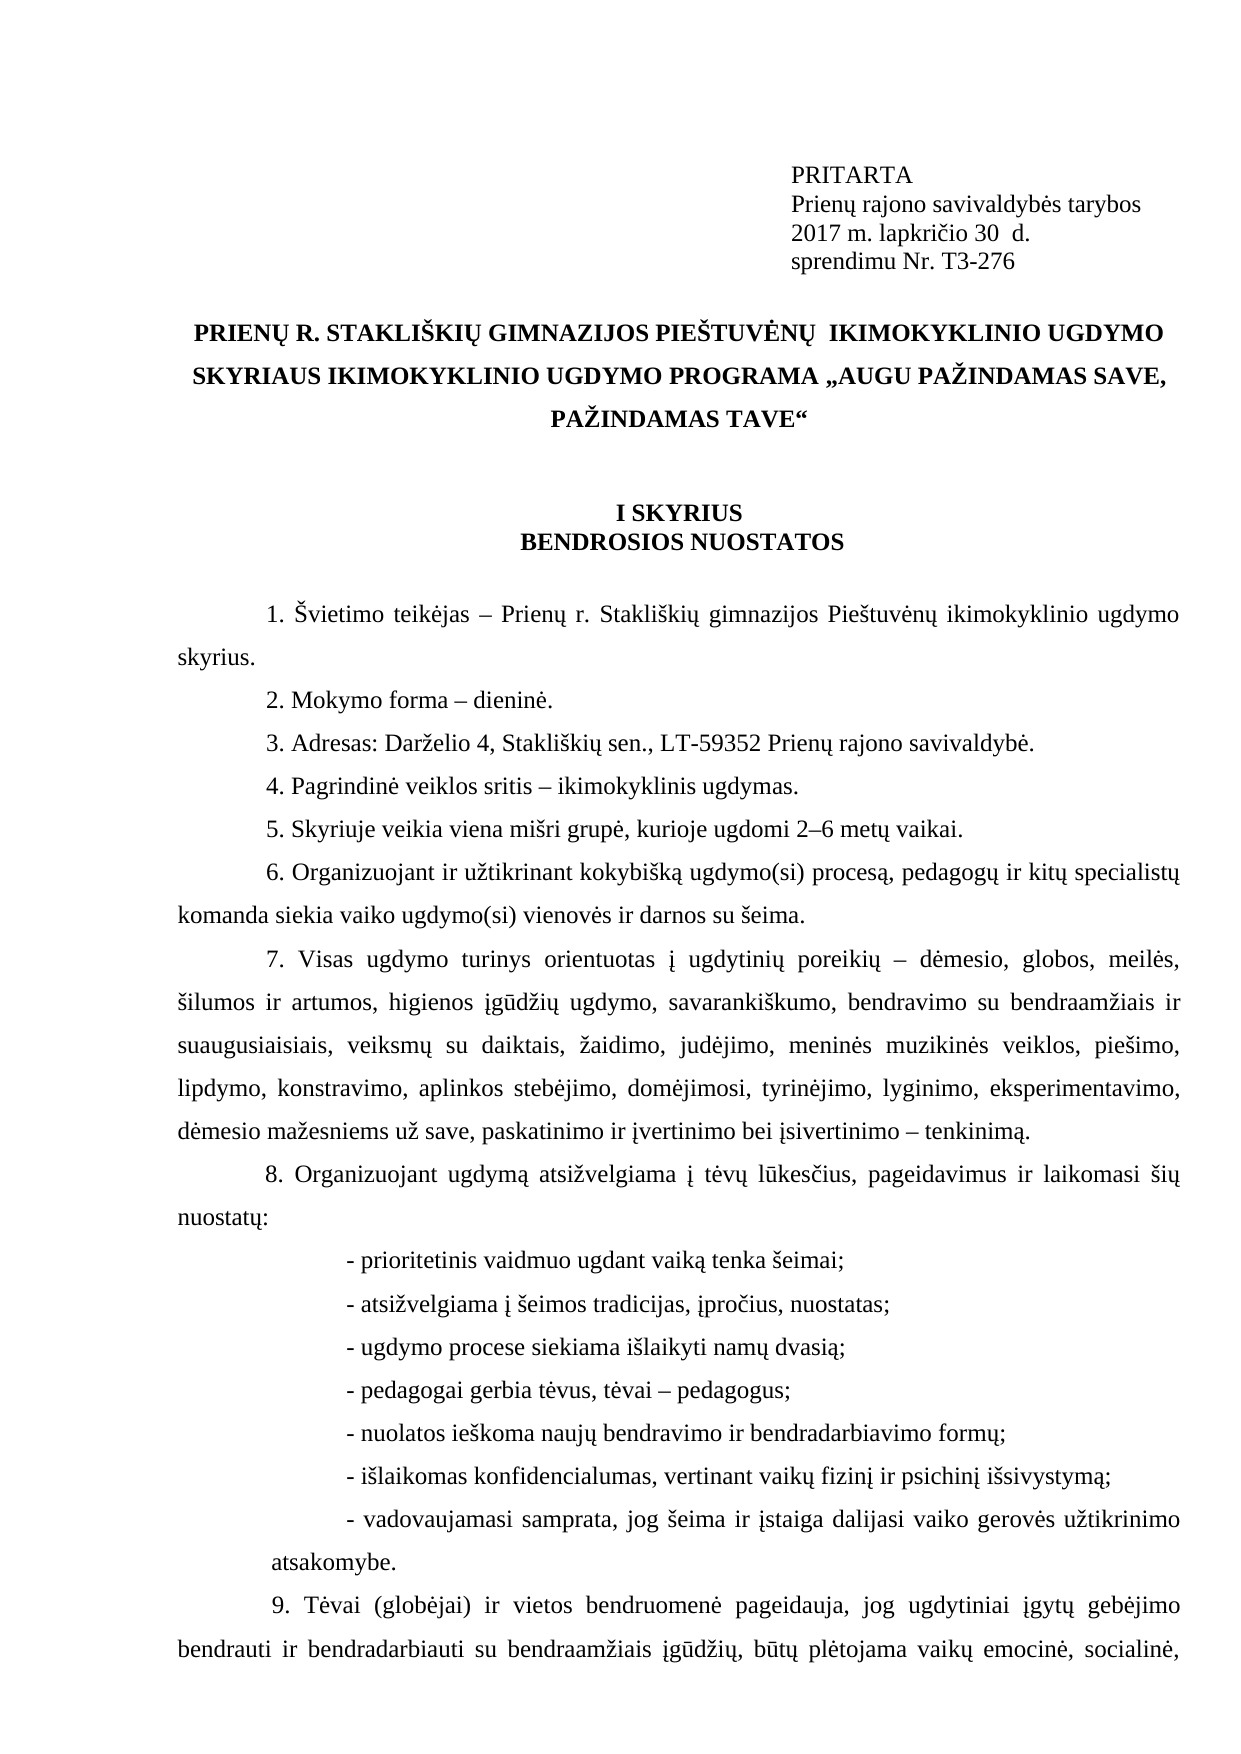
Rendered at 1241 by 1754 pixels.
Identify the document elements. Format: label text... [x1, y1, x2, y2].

text 2017 m. lapkričio 30 d. [702, 218, 1181, 246]
text sprendimu Nr. T3-276 [702, 246, 1181, 275]
text 8. Organizuojant ugdymą atsižvelgiama į tėvų lūkesčius, pageidavimus ir laikomasi šių nuostatų: [177, 1159, 1181, 1231]
text 1. Švietimo teikėjas – Prienų r. Stakliškių gimnazijos Pieštuvėnų ikimokyklinio ugdymo skyrius. [177, 599, 1181, 671]
text - prioritetinis vaidmuo ugdant vaiką tenka šeimai; [271, 1246, 1181, 1274]
text 5. Skyriuje veikia viena mišri grupė, kurioje ugdomi 2–6 metų vaikai. [177, 814, 1181, 843]
text - vadovaujamasi samprata, jog šeima ir įstaiga dalijasi vaiko gerovės užtikrinimo atsakomybe. [271, 1504, 1181, 1576]
text 7. Visas ugdymo turinys orientuotas į ugdytinių poreikių – dėmesio, globos, meilės, šilumos ir artumos, higienos įgūdžių ugdymo, savarankiškumo, bendravimo su bendraamžiais ir suaugusiaisiais, veiksmų su daiktais, žaidimo, judėjimo, meninės muzikinės veiklos, piešimo, lipdymo, konstravimo, aplinkos stebėjimo, domėjimosi, tyrinėjimo, lyginimo, eksperimentavimo, dėmesio mažesniems už save, paskatinimo ir įvertinimo bei įsivertinimo – tenkinimą. [177, 944, 1181, 1145]
text BENDROSIOS NUOSTATOS [177, 527, 1181, 556]
text I SKYRIUS [177, 498, 1181, 527]
text 6. Organizuojant ir užtikrinant kokybišką ugdymo(si) procesą, pedagogų ir kitų specialistų komanda siekia vaiko ugdymo(si) vienovės ir darnos su šeima. [177, 857, 1181, 929]
text Prienų rajono savivaldybės tarybos [702, 189, 1181, 218]
text PRIENŲ R. STAKLIŠKIŲ GIMNAZIJOS PIEŠTUVĖNŲ IKIMOKYKLINIO UGDYMO SKYRIAUS IKIMOKYKLINIO UGDYMO PROGRAMA „AUGU PAŽINDAMAS SAVE, PAŽINDAMAS TAVE“ [177, 318, 1181, 433]
text - išlaikomas konfidencialumas, vertinant vaikų fizinį ir psichinį išsivystymą; [271, 1461, 1181, 1490]
text - pedagogai gerbia tėvus, tėvai – pedagogus; [271, 1375, 1181, 1404]
text 2. Mokymo forma – dieninė. [177, 685, 1181, 714]
text PRITARTA [702, 160, 1181, 189]
text 3. Adresas: Darželio 4, Stakliškių sen., LT-59352 Prienų rajono savivaldybė. [177, 728, 1181, 757]
text 4. Pagrindinė veiklos sritis – ikimokyklinis ugdymas. [177, 771, 1181, 800]
text - nuolatos ieškoma naujų bendravimo ir bendradarbiavimo formų; [271, 1418, 1181, 1447]
text - ugdymo procese siekiama išlaikyti namų dvasią; [271, 1332, 1181, 1361]
text 9. Tėvai (globėjai) ir vietos bendruomenė pageidauja, jog ugdytiniai įgytų gebėjimo bendrauti ir bendradarbiauti su bendraamžiais įgūdžių, būtų plėtojama vaikų emocinė, socialinė, [177, 1591, 1181, 1662]
text - atsižvelgiama į šeimos tradicijas, įpročius, nuostatas; [271, 1289, 1181, 1317]
